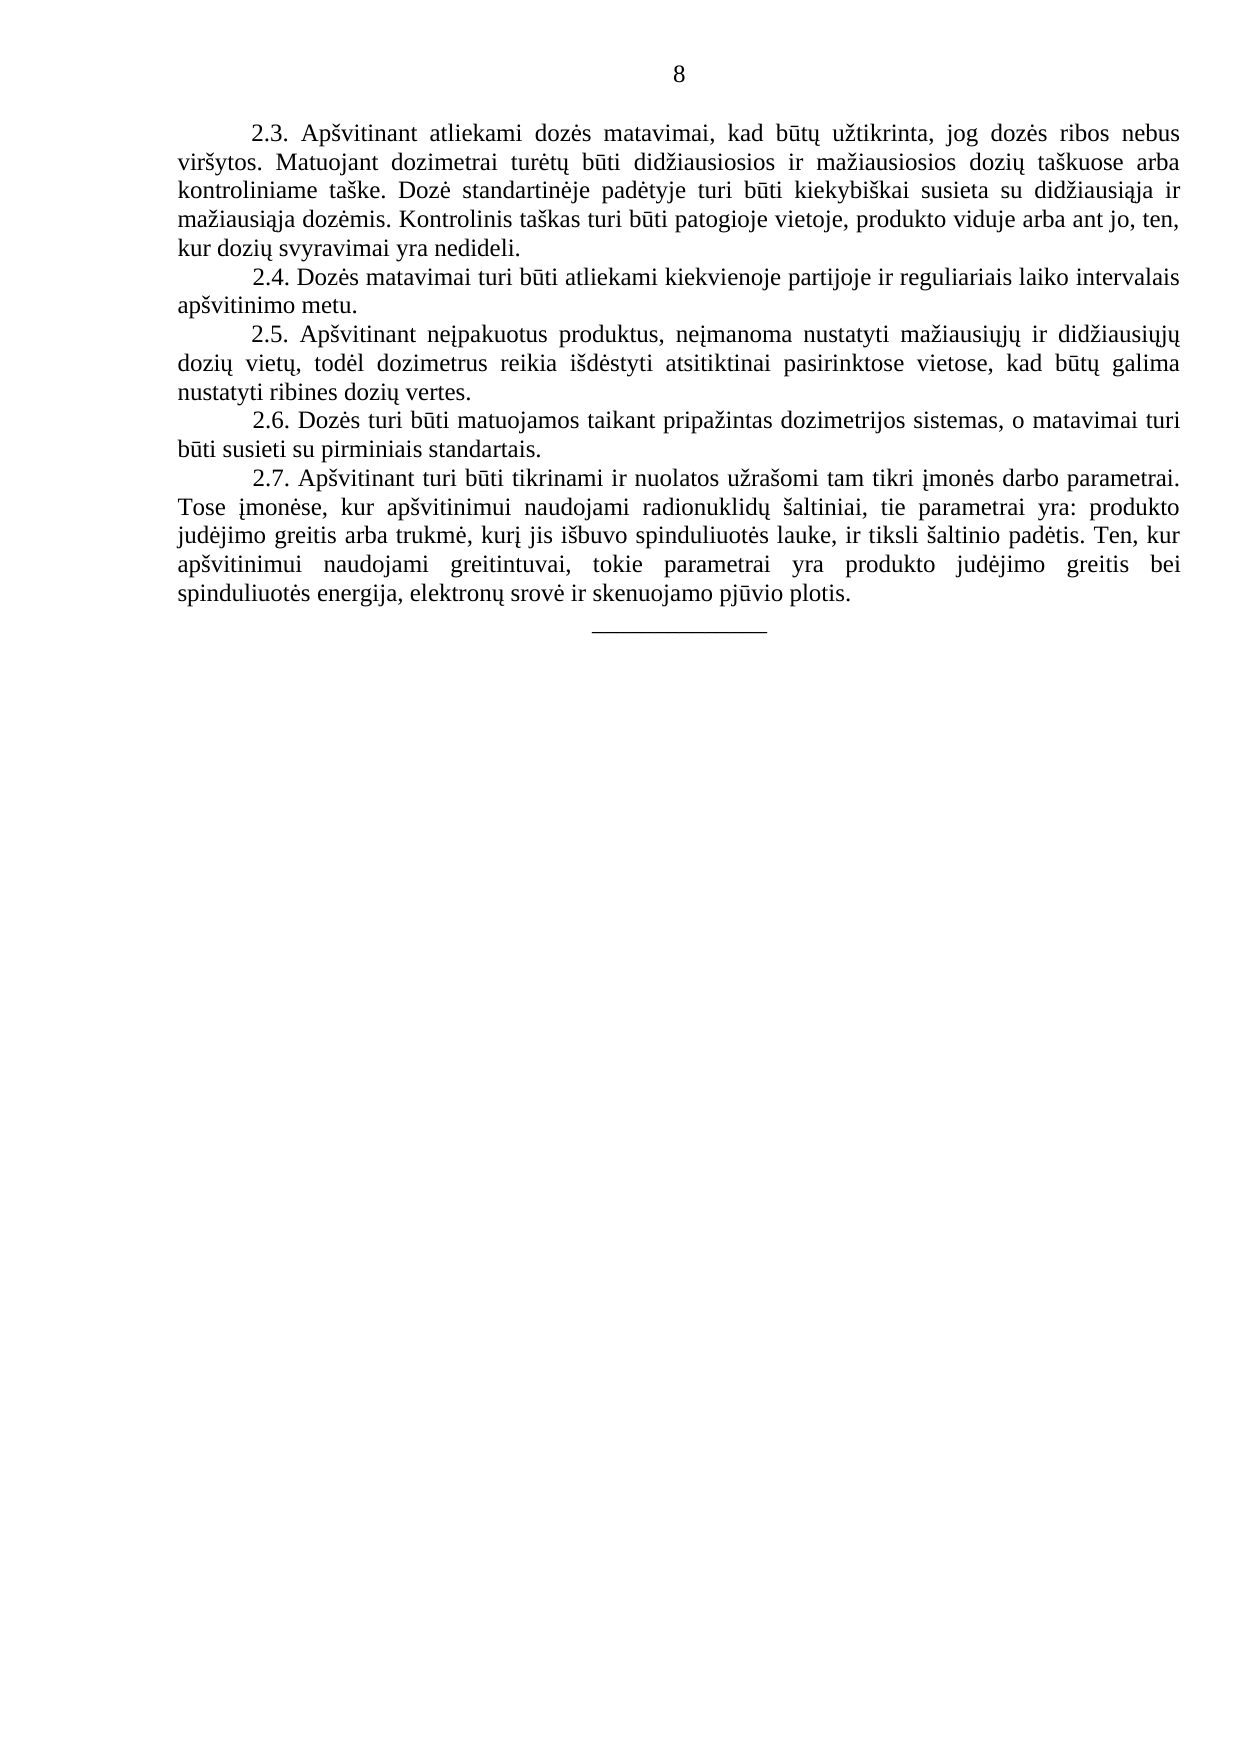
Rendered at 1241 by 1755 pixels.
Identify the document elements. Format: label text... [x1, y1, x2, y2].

text ______________ [177, 607, 1181, 636]
text 2.5. Apšvitinant neįpakuotus produktus, neįmanoma nustatyti mažiausiųjų ir didžiausiųjų dozių vietų, todėl dozimetrus reikia išdėstyti atsitiktinai pasirinktose vietose, kad būtų galima nustatyti ribines dozių vertes. [177, 319, 1181, 406]
text 2.6. Dozės turi būti matuojamos taikant pripažintas dozimetrijos sistemas, o matavimai turi būti susieti su pirminiais standartais. [177, 406, 1181, 463]
text 2.3. Apšvitinant atliekami dozės matavimai, kad būtų užtikrinta, jog dozės ribos nebus viršytos. Matuojant dozimetrai turėtų būti didžiausiosios ir mažiausiosios dozių taškuose arba kontroliniame taške. Dozė standartinėje padėtyje turi būti kiekybiškai susieta su didžiausiąja ir mažiausiąja dozėmis. Kontrolinis taškas turi būti patogioje vietoje, produkto viduje arba ant jo, ten, kur dozių svyravimai yra nedideli. [177, 118, 1181, 262]
text 2.7. Apšvitinant turi būti tikrinami ir nuolatos užrašomi tam tikri įmonės darbo parametrai. Tose įmonėse, kur apšvitinimui naudojami radionuklidų šaltiniai, tie parametrai yra: produkto judėjimo greitis arba trukmė, kurį jis išbuvo spinduliuotės lauke, ir tiksli šaltinio padėtis. Ten, kur apšvitinimui naudojami greitintuvai, tokie parametrai yra produkto judėjimo greitis bei spinduliuotės energija, elektronų srovė ir skenuojamo pjūvio plotis. [177, 463, 1181, 607]
text 2.4. Dozės matavimai turi būti atliekami kiekvienoje partijoje ir reguliariais laiko intervalais apšvitinimo metu. [177, 262, 1181, 319]
